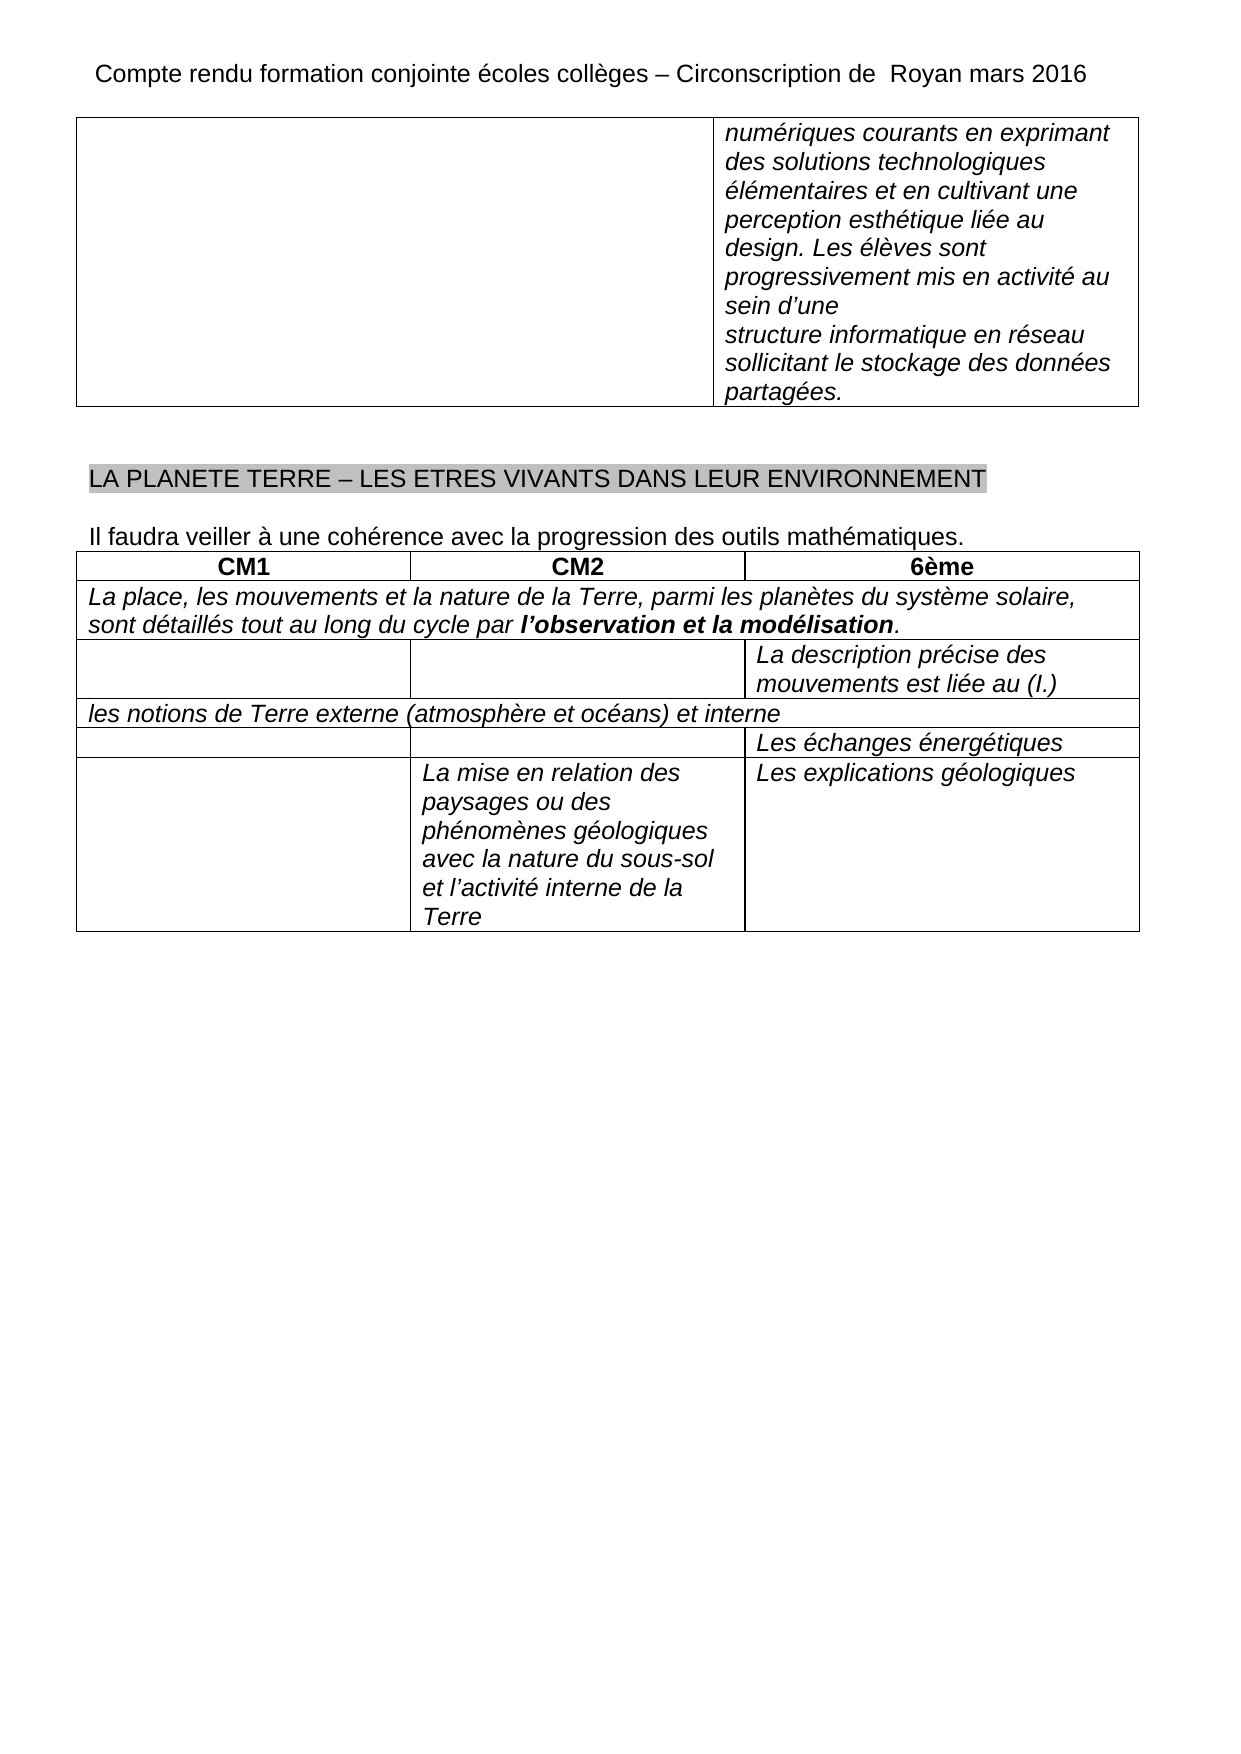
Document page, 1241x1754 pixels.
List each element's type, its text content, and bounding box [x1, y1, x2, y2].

table_header CM2 [411, 552, 744, 580]
table_cell [77, 640, 410, 697]
text Il faudra veiller à une cohérence avec la progression des outils mathématiques. [88, 522, 1152, 551]
text LA PLANETE TERRE – LES ETRES VIVANTS DANS LEUR ENVIRONNEMENT [88, 464, 1152, 493]
table_cell Les explications géologiques [746, 758, 1139, 931]
table_header CM1 [77, 552, 410, 580]
table_cell [77, 728, 410, 757]
table_cell [411, 728, 744, 757]
table_cell [77, 758, 410, 931]
table_cell Les échanges énergétiques [746, 728, 1139, 757]
table_cell numériques courants en exprimant des solutions technologiques élémentaires et en cultivant une perception esthétique liée au design. Les élèves sont progressivement mis en activité au sein d’une structure informatique en réseau sollicitant le stockage des données partagées. [714, 118, 1138, 406]
table_cell [411, 640, 744, 697]
table_cell La description précise des mouvements est liée au (I.) [746, 640, 1139, 697]
table_header 6ème [746, 552, 1139, 580]
table_cell les notions de Terre externe (atmosphère et océans) et interne [77, 699, 1139, 727]
table_cell [77, 118, 713, 406]
table_cell La mise en relation des paysages ou des phénomènes géologiques avec la nature du sous-sol et l’activité interne de la Terre [411, 758, 744, 931]
table_cell La place, les mouvements et la nature de la Terre, parmi les planètes du système solaire, sont détaillés tout au long du cycle par l’observation et la modélisation. [77, 581, 1139, 639]
